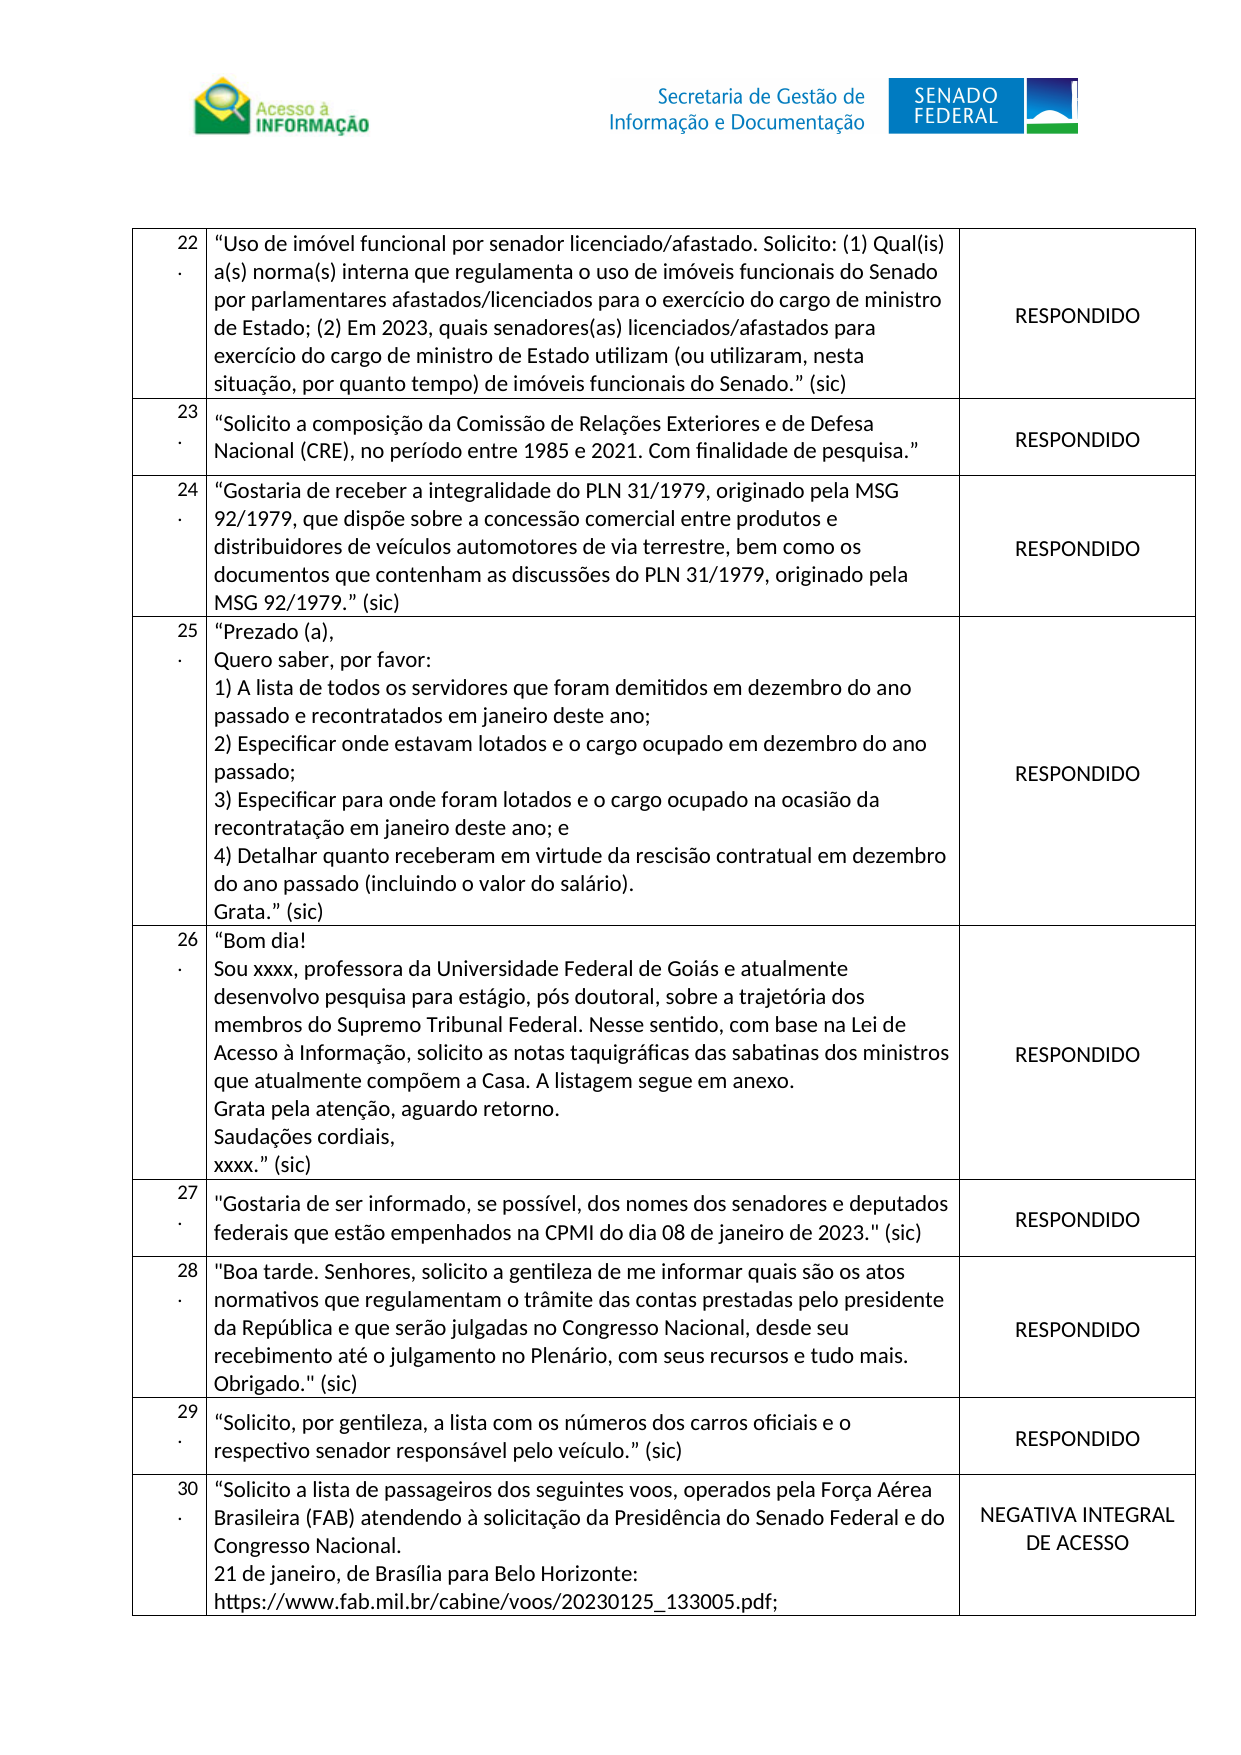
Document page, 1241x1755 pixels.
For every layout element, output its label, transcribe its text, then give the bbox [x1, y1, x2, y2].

table_cell [133, 617, 206, 925]
table_cell [133, 229, 206, 397]
table_cell “Solicito a composição da Comissão de Relações Exteriores e de Defesa Nacional (CRE), no período entre 1985 e 2021. Com finalidade de pesquisa.” [207, 399, 959, 475]
table_cell “Gostaria de receber a integralidade do PLN 31/1979, originado pela MSG 92/1979, que dispõe sobre a concessão comercial entre produtos e distribuidores de veículos automotores de via terrestre, bem como os documentos que contenham as discussões do PLN 31/1979, originado pela MSG 92/1979.” (sic) [207, 476, 959, 616]
table_cell “Uso de imóvel funcional por senador licenciado/afastado. Solicito: (1) Qual(is) a(s) norma(s) interna que regulamenta o uso de imóveis funcionais do Senado por parlamentares afastados/licenciados para o exercício do cargo de ministro de Estado; (2) Em 2023, quais senadores(as) licenciados/afastados para exercício do cargo de ministro de Estado utilizam (ou utilizaram, nesta situação, por quanto tempo) de imóveis funcionais do Senado.” (sic) [207, 229, 959, 397]
table_cell "Boa tarde. Senhores, solicito a gentileza de me informar quais são os atos normativos que regulamentam o trâmite das contas prestadas pelo presidente da República e que serão julgadas no Congresso Nacional, desde seu recebimento até o julgamento no Plenário, com seus recursos e tudo mais. Obrigado." (sic) [207, 1257, 959, 1397]
table_cell "Gostaria de ser informado, se possível, dos nomes dos senadores e deputados federais que estão empenhados na CPMI do dia 08 de janeiro de 2023." (sic) [207, 1180, 959, 1256]
table_cell RESPONDIDO [960, 1180, 1195, 1256]
table_cell “Solicito, por gentileza, a lista com os números dos carros oficiais e o respectivo senador responsável pelo veículo.” (sic) [207, 1398, 959, 1474]
table_cell “Solicito a lista de passageiros dos seguintes voos, operados pela Força Aérea Brasileira (FAB) atendendo à solicitação da Presidência do Senado Federal e do Congresso Nacional. 21 de janeiro, de Brasília para Belo Horizonte: https://www.fab.mil.br/cabine/voos/20230125_133005.pdf; [207, 1475, 959, 1615]
table_cell RESPONDIDO [960, 617, 1195, 925]
table_cell NEGATIVA INTEGRAL DE ACESSO [960, 1475, 1195, 1615]
table_cell “Prezado (a), Quero saber, por favor: 1) A lista de todos os servidores que foram demitidos em dezembro do ano passado e recontratados em janeiro deste ano; 2) Especificar onde estavam lotados e o cargo ocupado em dezembro do ano passado; 3) Especificar para onde foram lotados e o cargo ocupado na ocasião da recontratação em janeiro deste ano; e 4) Detalhar quanto receberam em virtude da rescisão contratual em dezembro do ano passado (incluindo o valor do salário). Grata.” (sic) [207, 617, 959, 925]
table_cell [133, 399, 206, 475]
table_cell RESPONDIDO [960, 399, 1195, 475]
table_cell [133, 1257, 206, 1397]
table_cell RESPONDIDO [960, 1398, 1195, 1474]
table_cell RESPONDIDO [960, 476, 1195, 616]
table_cell RESPONDIDO [960, 926, 1195, 1178]
table_cell RESPONDIDO [960, 1257, 1195, 1397]
table_cell [133, 926, 206, 1178]
table_cell [133, 1180, 206, 1256]
table_cell “Bom dia! Sou xxxx, professora da Universidade Federal de Goiás e atualmente desenvolvo pesquisa para estágio, pós doutoral, sobre a trajetória dos membros do Supremo Tribunal Federal. Nesse sentido, com base na Lei de Acesso à Informação, solicito as notas taquigráficas das sabatinas dos ministros que atualmente compõem a Casa. A listagem segue em anexo. Grata pela atenção, aguardo retorno. Saudações cordiais, xxxx.” (sic) [207, 926, 959, 1178]
table_cell [133, 1398, 206, 1474]
table_cell [133, 1475, 206, 1615]
table_cell RESPONDIDO [960, 229, 1195, 397]
table_cell [133, 476, 206, 616]
